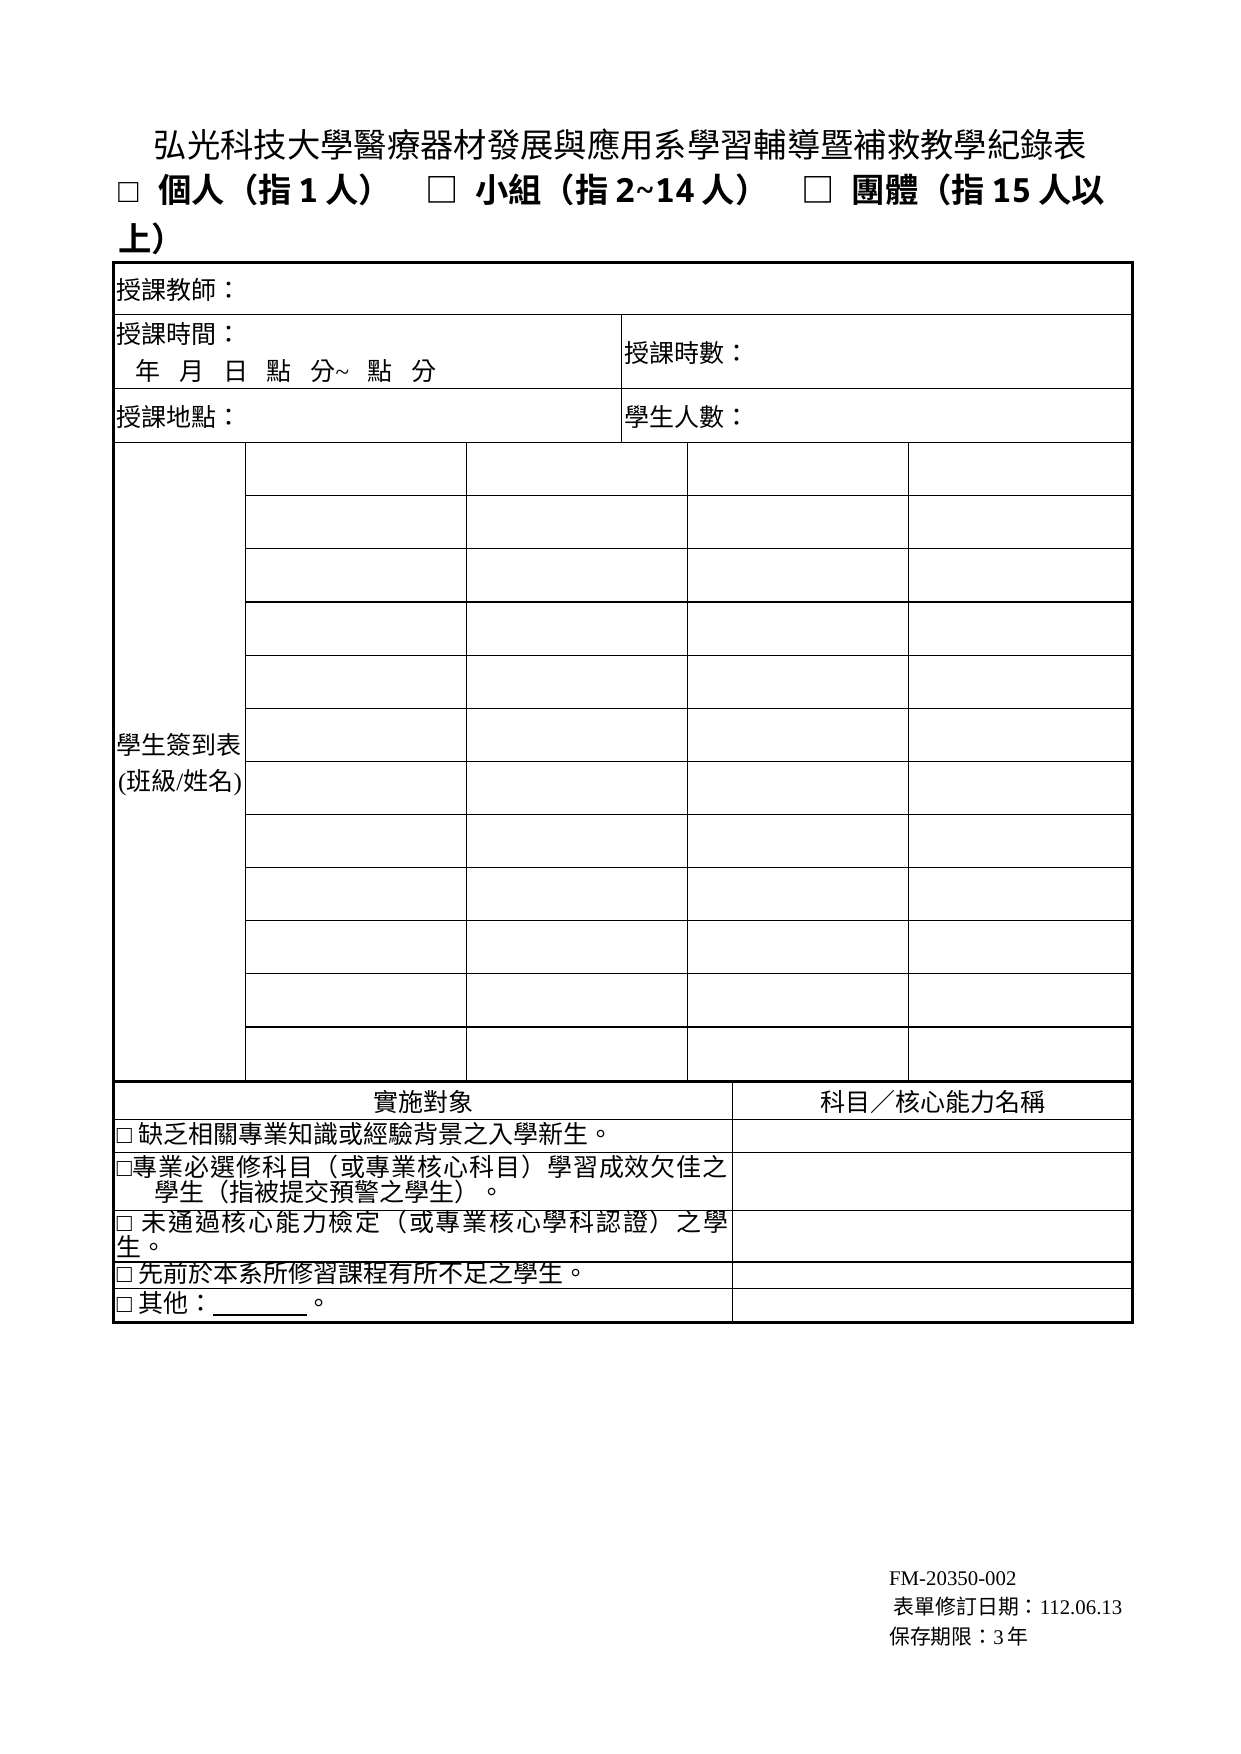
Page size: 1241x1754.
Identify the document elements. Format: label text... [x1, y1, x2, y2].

table_cell [467, 496, 687, 548]
table_cell [688, 921, 908, 973]
table_cell [246, 656, 466, 708]
table_cell [688, 603, 908, 654]
table_cell 學生簽到表 (班級/姓名) [115, 443, 245, 1079]
table_cell □專業必選修科目（或專業核心科目）學習成效欠佳之學生（指被提交預警之學生）。 [115, 1153, 732, 1209]
table_cell [246, 868, 466, 920]
table_cell [246, 443, 466, 495]
table_cell [246, 709, 466, 761]
table_cell □ 其他： 。 [115, 1289, 732, 1321]
table_cell [688, 1028, 908, 1079]
table_cell [688, 656, 908, 708]
table_cell [467, 443, 687, 495]
table_cell [467, 762, 687, 814]
table_cell [467, 868, 687, 920]
table_cell [467, 974, 687, 1026]
table_cell 學生人數： [622, 389, 1131, 442]
table_cell [688, 709, 908, 761]
table_cell [909, 762, 1131, 814]
table_cell [467, 921, 687, 973]
table_cell [688, 762, 908, 814]
table_cell □ 先前於本系所修習課程有所不足之學生。 [115, 1263, 732, 1288]
table_cell [467, 709, 687, 761]
table_cell 科目／核心能力名稱 [733, 1083, 1131, 1119]
table_cell [733, 1263, 1131, 1288]
table_cell [467, 1028, 687, 1079]
table_cell [467, 656, 687, 708]
table_cell [246, 815, 466, 867]
table_cell [909, 815, 1131, 867]
table_cell [909, 868, 1131, 920]
table_cell □ 缺乏相關專業知識或經驗背景之入學新生。 [115, 1120, 732, 1152]
table_cell [246, 1028, 466, 1079]
table_cell [467, 549, 687, 601]
table_cell [688, 815, 908, 867]
table_cell 授課地點： [115, 389, 621, 442]
table_cell [909, 603, 1131, 654]
table_cell [733, 1120, 1131, 1152]
table_cell [246, 549, 466, 601]
table_cell [909, 921, 1131, 973]
table_cell [688, 443, 908, 495]
table_cell □ 未通過核心能力檢定（或專業核心學科認證）之學生。 [115, 1211, 732, 1261]
table_cell [688, 974, 908, 1026]
table_cell [246, 762, 466, 814]
table_cell [688, 549, 908, 601]
table_cell [246, 496, 466, 548]
table_cell [688, 496, 908, 548]
table_cell [909, 496, 1131, 548]
table_cell 實施對象 [115, 1083, 732, 1119]
table_cell [909, 656, 1131, 708]
table_cell 授課時間： 年 月 日 點 分~ 點 分 [115, 315, 621, 387]
table_cell [909, 974, 1131, 1026]
table_cell [467, 603, 687, 654]
table_cell [909, 549, 1131, 601]
table_cell [688, 868, 908, 920]
table_cell [909, 443, 1131, 495]
table_cell [733, 1211, 1131, 1261]
table_cell [246, 603, 466, 654]
table_cell [246, 921, 466, 973]
table_cell [909, 1028, 1131, 1079]
table_cell [733, 1289, 1131, 1321]
table_cell 授課時數： [622, 315, 1131, 387]
text □ 個人（指1人） □ 小組（指2~14人） □ 團體（指15人以上） [118, 164, 1122, 261]
table_cell [909, 709, 1131, 761]
table_cell [467, 815, 687, 867]
text 弘光科技大學醫療器材發展與應用系學習輔導暨補救教學紀錄表 [118, 102, 1122, 164]
table_cell [733, 1153, 1131, 1209]
table_header 授課教師： [115, 264, 1131, 314]
table_cell [246, 974, 466, 1026]
